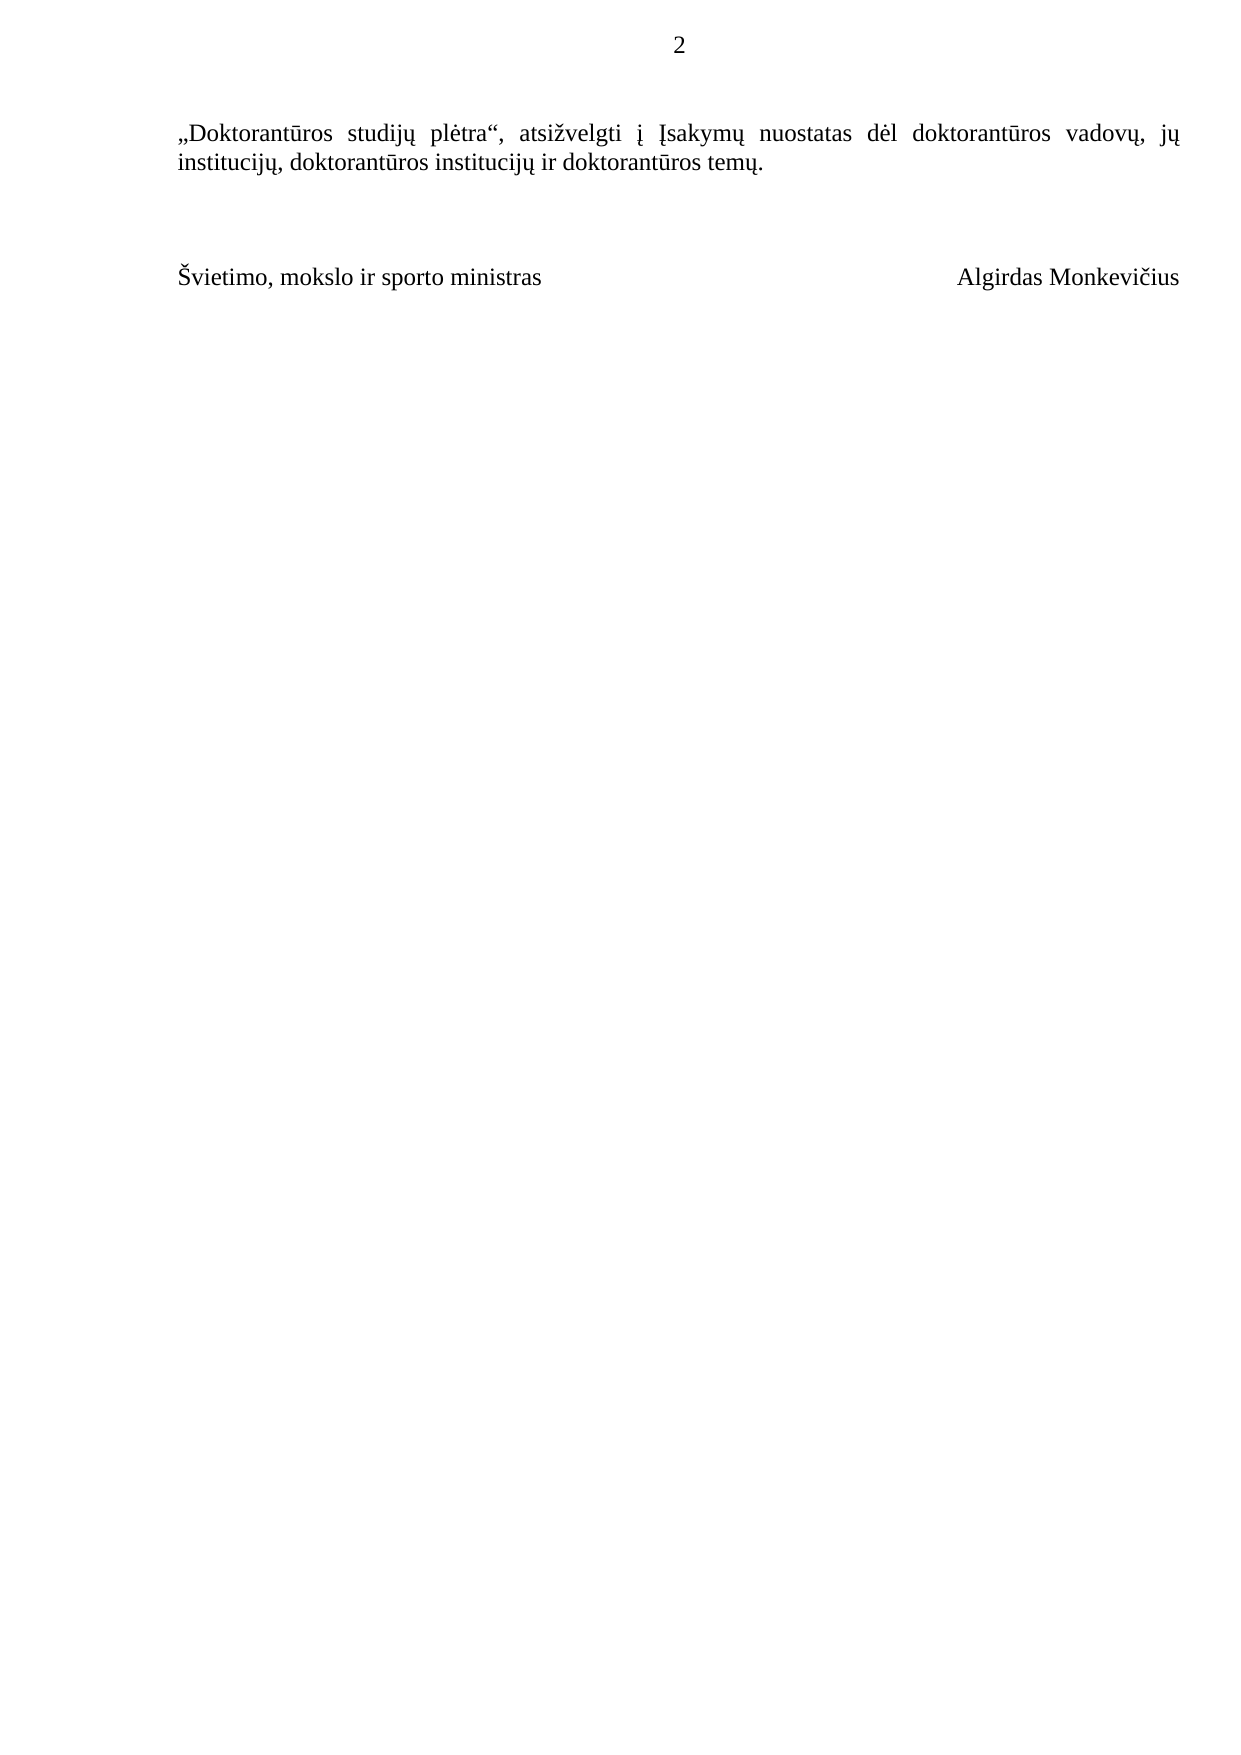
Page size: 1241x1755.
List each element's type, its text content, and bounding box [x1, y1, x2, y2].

text Švietimo, mokslo ir sporto ministras Algirdas Monkevičius [177, 262, 1181, 291]
text „Doktorantūros studijų plėtra“, atsižvelgti į Įsakymų nuostatas dėl doktorantūros vadovų, jų institucijų, doktorantūros institucijų ir doktorantūros temų. [177, 118, 1181, 176]
